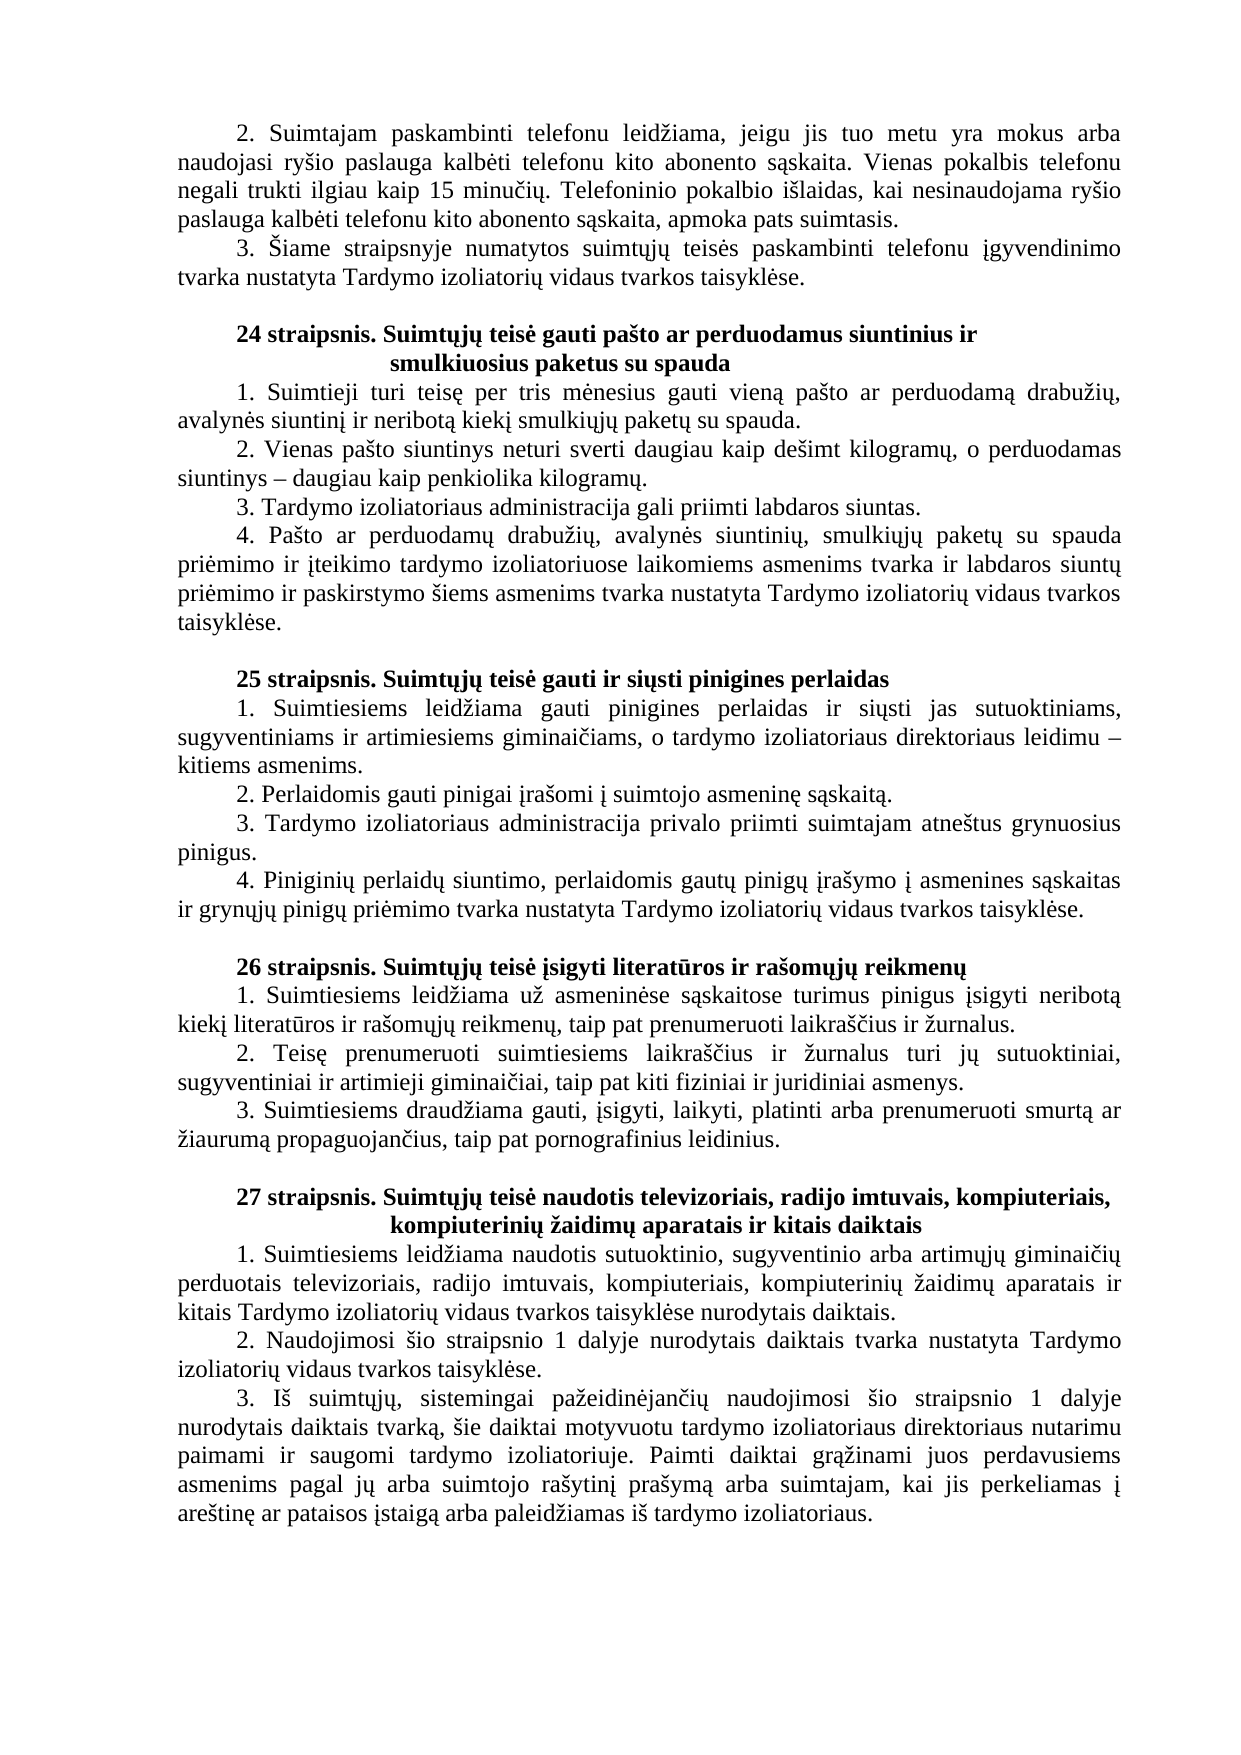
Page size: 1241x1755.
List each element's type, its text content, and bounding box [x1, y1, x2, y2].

text 3. Iš suimtųjų, sistemingai pažeidinėjančių naudojimosi šio straipsnio 1 dalyje nurodytais daiktais tvarką, šie daiktai motyvuotu tardymo izoliatoriaus direktoriaus nutarimu paimami ir saugomi tardymo izoliatoriuje. Paimti daiktai grąžinami juos perdavusiems asmenims pagal jų arba suimtojo rašytinį prašymą arba suimtajam, kai jis perkeliamas į areštinę ar pataisos įstaigą arba paleidžiamas iš tardymo izoliatoriaus. [177, 1383, 1122, 1527]
text 2. Naudojimosi šio straipsnio 1 dalyje nurodytais daiktais tvarka nustatyta Tardymo izoliatorių vidaus tvarkos taisyklėse. [177, 1326, 1122, 1383]
text 3. Šiame straipsnyje numatytos suimtųjų teisės paskambinti telefonu įgyvendinimo tvarka nustatyta Tardymo izoliatorių vidaus tvarkos taisyklėse. [177, 233, 1122, 291]
text 1. Suimtieji turi teisę per tris mėnesius gauti vieną pašto ar perduodamą drabužių, avalynės siuntinį ir neribotą kiekį smulkiųjų paketų su spauda. [177, 377, 1122, 434]
text 4. Pašto ar perduodamų drabužių, avalynės siuntinių, smulkiųjų paketų su spauda priėmimo ir įteikimo tardymo izoliatoriuose laikomiems asmenims tvarka ir labdaros siuntų priėmimo ir paskirstymo šiems asmenims tvarka nustatyta Tardymo izoliatorių vidaus tvarkos taisyklėse. [177, 521, 1122, 636]
text 1. Suimtiesiems leidžiama už asmeninėse sąskaitose turimus pinigus įsigyti neribotą kiekį literatūros ir rašomųjų reikmenų, taip pat prenumeruoti laikraščius ir žurnalus. [177, 981, 1122, 1038]
text 1. Suimtiesiems leidžiama gauti pinigines perlaidas ir siųsti jas sutuoktiniams, sugyventiniams ir artimiesiems giminaičiams, o tardymo izoliatoriaus direktoriaus leidimu – kitiems asmenims. [177, 693, 1122, 779]
text 24 straipsnis. Suimtųjų teisė gauti pašto ar perduodamus siuntinius ir smulkiuosius paketus su spauda [236, 319, 1122, 377]
text 25 straipsnis. Suimtųjų teisė gauti ir siųsti pinigines perlaidas [177, 664, 1122, 693]
text 4. Piniginių perlaidų siuntimo, perlaidomis gautų pinigų įrašymo į asmenines sąskaitas ir grynųjų pinigų priėmimo tvarka nustatyta Tardymo izoliatorių vidaus tvarkos taisyklėse. [177, 866, 1122, 923]
text 3. Tardymo izoliatoriaus administracija privalo priimti suimtajam atneštus grynuosius pinigus. [177, 808, 1122, 866]
text 3. Suimtiesiems draudžiama gauti, įsigyti, laikyti, platinti arba prenumeruoti smurtą ar žiaurumą propaguojančius, taip pat pornografinius leidinius. [177, 1096, 1122, 1153]
text 2. Perlaidomis gauti pinigai įrašomi į suimtojo asmeninę sąskaitą. [177, 779, 1122, 808]
text 1. Suimtiesiems leidžiama naudotis sutuoktinio, sugyventinio arba artimųjų giminaičių perduotais televizoriais, radijo imtuvais, kompiuteriais, kompiuterinių žaidimų aparatais ir kitais Tardymo izoliatorių vidaus tvarkos taisyklėse nurodytais daiktais. [177, 1239, 1122, 1326]
text 3. Tardymo izoliatoriaus administracija gali priimti labdaros siuntas. [177, 492, 1122, 521]
text 2. Vienas pašto siuntinys neturi sverti daugiau kaip dešimt kilogramų, o perduodamas siuntinys – daugiau kaip penkiolika kilogramų. [177, 434, 1122, 492]
text 2. Suimtajam paskambinti telefonu leidžiama, jeigu jis tuo metu yra mokus arba naudojasi ryšio paslauga kalbėti telefonu kito abonento sąskaita. Vienas pokalbis telefonu negali trukti ilgiau kaip 15 minučių. Telefoninio pokalbio išlaidas, kai nesinaudojama ryšio paslauga kalbėti telefonu kito abonento sąskaita, apmoka pats suimtasis. [177, 118, 1122, 233]
text 2. Teisę prenumeruoti suimtiesiems laikraščius ir žurnalus turi jų sutuoktiniai, sugyventiniai ir artimieji giminaičiai, taip pat kiti fiziniai ir juridiniai asmenys. [177, 1038, 1122, 1096]
text 27 straipsnis. Suimtųjų teisė naudotis televizoriais, radijo imtuvais, kompiuteriais, kompiuterinių žaidimų aparatais ir kitais daiktais [236, 1182, 1122, 1239]
text 26 straipsnis. Suimtųjų teisė įsigyti literatūros ir rašomųjų reikmenų [177, 952, 1122, 981]
